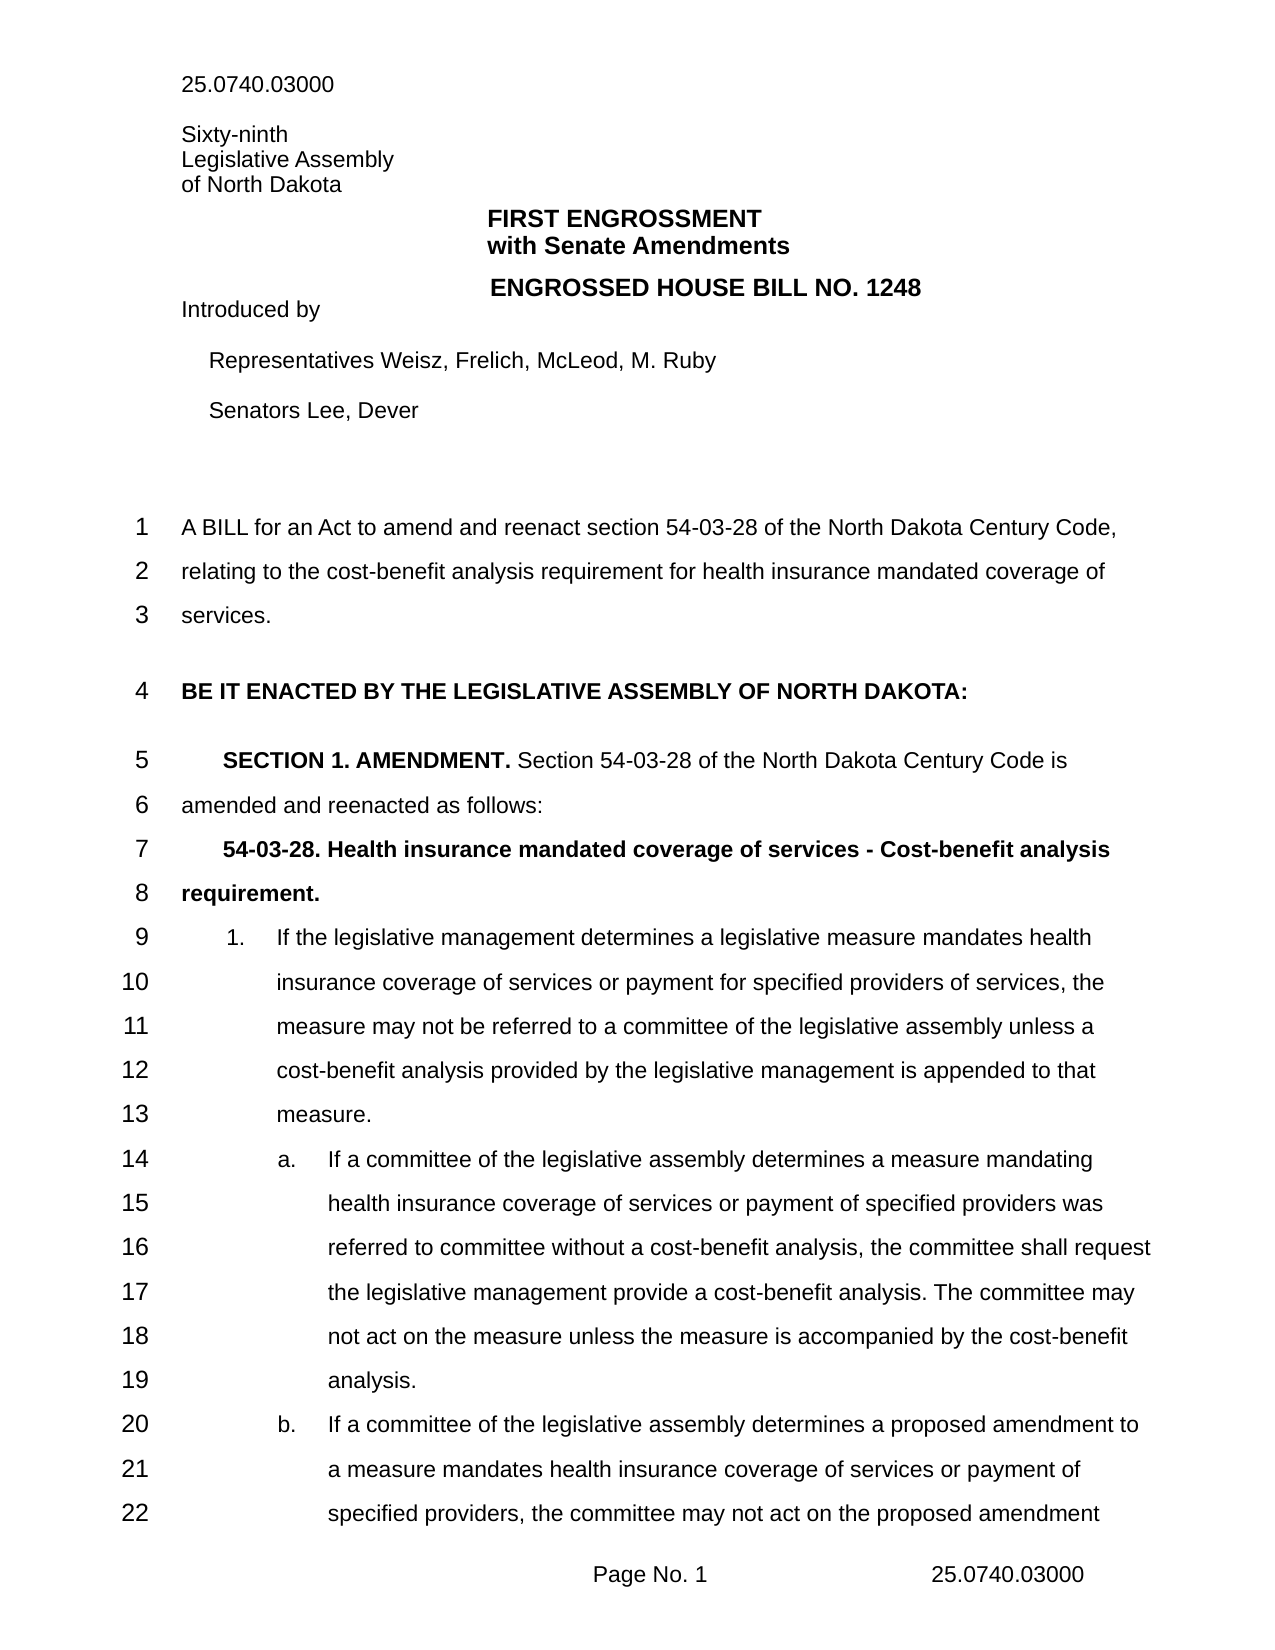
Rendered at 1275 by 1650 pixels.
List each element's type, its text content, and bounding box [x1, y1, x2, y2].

text Representatives Weisz, Frelich, McLeod, M. Ruby [208, 350, 1154, 373]
text Sixty-ninth [181, 123, 1154, 148]
text Legislative Assembly [181, 148, 1154, 173]
text 25.0740.03000 [181, 73, 1154, 98]
text of North Dakota [181, 173, 1154, 198]
text Senators Lee, Dever [208, 400, 1154, 423]
text SECTION 1. AMENDMENT. Section 54‑03‑28 of the North Dakota Century Code is amended and reenacted as follows: [181, 733, 1154, 822]
text Introduced by [181, 298, 1154, 323]
title ENGROSSED House BILL NO. 1248 [490, 272, 921, 301]
title A BILL for an Act to amend and reenact section 54‑03‑28 of the North Dakota Century Code, relating to the cost‑benefit analysis requirement for health insurance mandated coverage of services. [181, 500, 1154, 633]
text a. If a committee of the legislative assembly determines a measure mandating health insurance coverage of services or payment of specified providers was referred to committee without a cost‑benefit analysis, the committee shall request the legislative management provide a cost‑benefit analysis. The committee may not act on the measure unless the measure is accompanied by the cost‑benefit analysis. [181, 1132, 1154, 1397]
text 1. If the legislative management determines a legislative measure mandates health insurance coverage of services or payment for specified providers of services, the measure may not be referred to a committee of the legislative assembly unless a cost‑benefit analysis provided by the legislative management is appended to that measure. [181, 910, 1154, 1132]
title FIRST ENGROSSMENT [487, 206, 790, 233]
subtitle 54‑03‑28. Health insurance mandated coverage of services ‑ Cost‑benefit analysis requirement. [181, 822, 1154, 910]
title with Senate Amendments [487, 233, 790, 260]
text b. If a committee of the legislative assembly determines a proposed amendment to a measure mandates health insurance coverage of services or payment of specified providers, the committee may not act on the proposed amendment [181, 1397, 1154, 1530]
text BE IT ENACTED BY THE LEGISLATIVE ASSEMBLY OF NORTH DAKOTA: [181, 664, 1154, 708]
